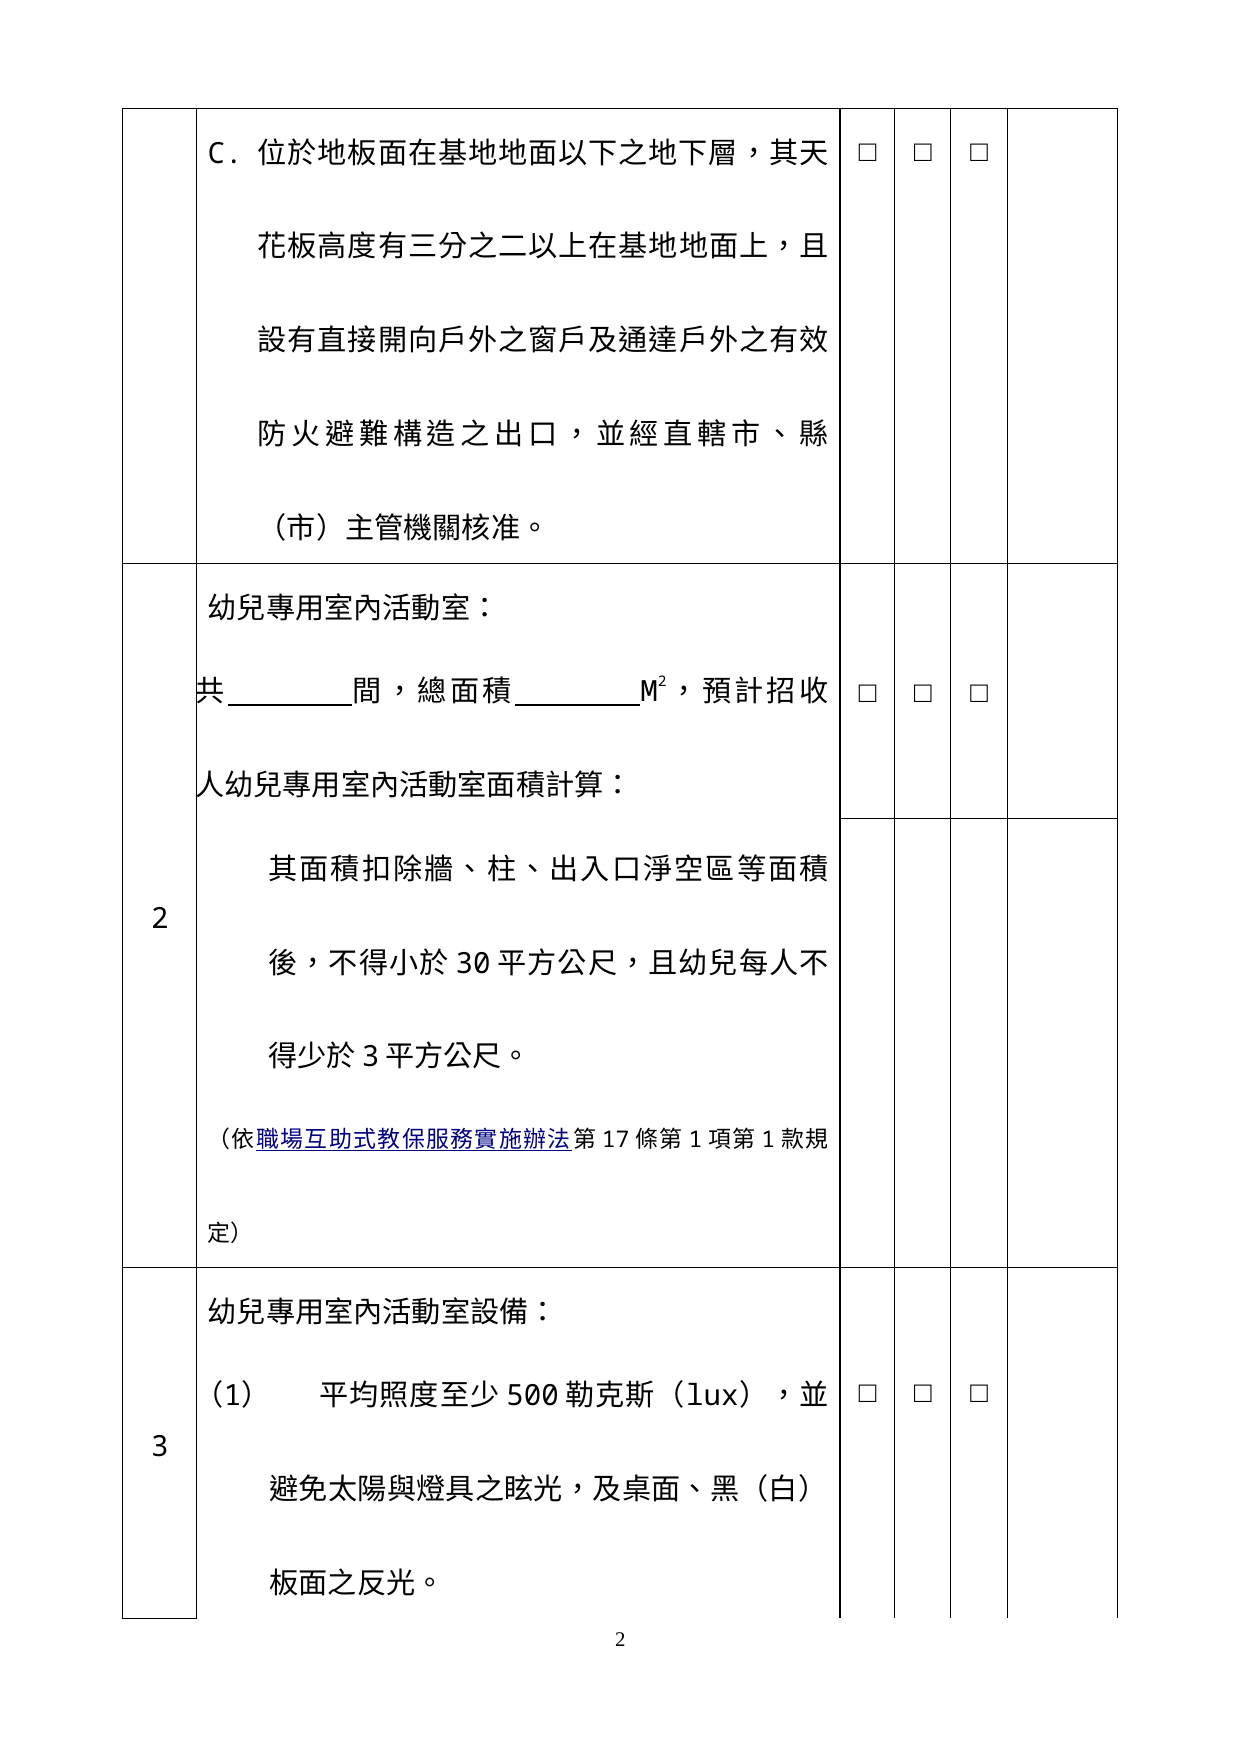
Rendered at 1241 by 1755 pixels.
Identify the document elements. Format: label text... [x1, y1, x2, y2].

table_cell [841, 819, 894, 1267]
table_cell □ [951, 109, 1007, 563]
table_cell [951, 564, 1007, 648]
table_cell [841, 564, 894, 648]
table_cell 2 [123, 564, 196, 1267]
table_cell [1008, 564, 1117, 648]
table_cell □ [841, 109, 894, 563]
table_cell [1008, 648, 1117, 733]
table_cell [1008, 733, 1117, 818]
table_cell [1008, 1268, 1117, 1618]
table_cell □ [895, 109, 950, 563]
table_cell [895, 819, 950, 1267]
table_cell [1118, 108, 1122, 563]
table_cell □ [895, 1268, 950, 1618]
table_cell 幼兒專用室內活動室設備： 平均照度至少500勒克斯（lux），並避免太陽與燈具之眩光，及桌面、黑（白）板面之反光。 [197, 1268, 839, 1618]
table_cell [1008, 109, 1117, 563]
table_cell 3 [123, 1268, 196, 1618]
table_cell [1118, 1267, 1122, 1618]
table_cell [1118, 648, 1122, 733]
table_cell [951, 733, 1007, 818]
table_cell [1008, 819, 1117, 1267]
table_cell [841, 733, 894, 818]
table_cell □ [951, 1268, 1007, 1618]
table_cell 位於地板面在基地地面以下之地下層，其天花板高度有三分之二以上在基地地面上，且設有直接開向戶外之窗戶及通達戶外之有效防火避難構造之出口，並經直轄市、縣（市）主管機關核准。 [197, 109, 839, 563]
table_cell [1118, 818, 1122, 1267]
table_cell □ [841, 648, 894, 733]
table_cell [951, 819, 1007, 1267]
table_cell □ [841, 1268, 894, 1618]
table_cell [123, 109, 196, 563]
table_cell □ [895, 648, 950, 733]
table_cell □ [951, 648, 1007, 733]
table_cell [895, 564, 950, 648]
table_cell [1118, 733, 1122, 818]
table_cell [895, 733, 950, 818]
table_cell 幼兒專用室內活動室： 共 間，總面積 M2，預計招收 人幼兒專用室內活動室面積計算： 其面積扣除牆、柱、出入口淨空區等面積後，不得小於30平方公尺，且幼兒每人不得少於3平方公尺。 （依職場互助式教保服務實施辦法第17條第1項第1款規定） [197, 564, 839, 1267]
table_cell [1118, 563, 1122, 648]
